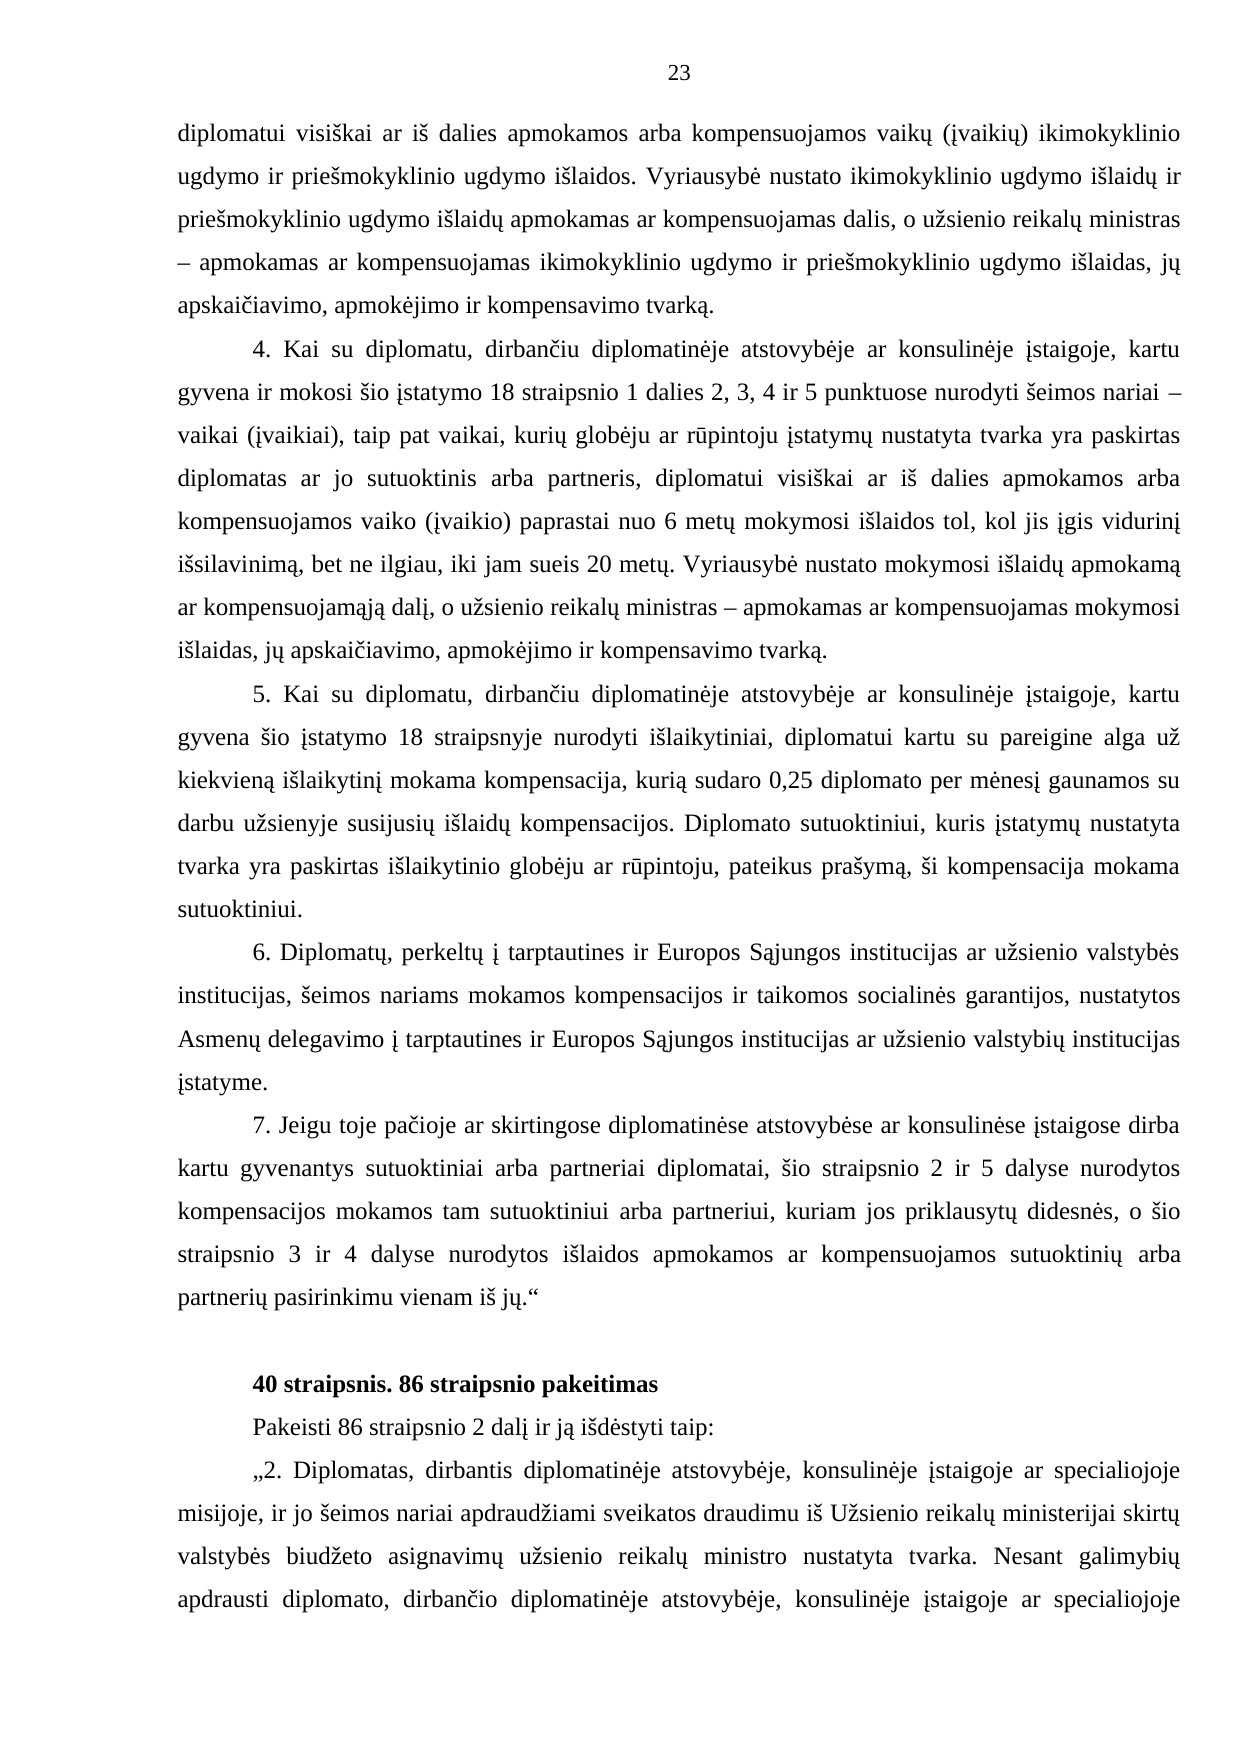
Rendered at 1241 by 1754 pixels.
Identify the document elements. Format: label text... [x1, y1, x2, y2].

text 7. Jeigu toje pačioje ar skirtingose diplomatinėse atstovybėse ar konsulinėse įstaigose dirba kartu gyvenantys sutuoktiniai arba partneriai diplomatai, šio straipsnio 2 ir 5 dalyse nurodytos kompensacijos mokamos tam sutuoktiniui arba partneriui, kuriam jos priklausytų didesnės, o šio straipsnio 3 ir 4 dalyse nurodytos išlaidos apmokamos ar kompensuojamos sutuoktinių arba partnerių pasirinkimu vienam iš jų.“ [177, 1110, 1181, 1311]
text 5. Kai su diplomatu, dirbančiu diplomatinėje atstovybėje ar konsulinėje įstaigoje, kartu gyvena šio įstatymo 18 straipsnyje nurodyti išlaikytiniai, diplomatui kartu su pareigine alga už kiekvieną išlaikytinį mokama kompensacija, kurią sudaro 0,25 diplomato per mėnesį gaunamos su darbu užsienyje susijusių išlaidų kompensacijos. Diplomato sutuoktiniui, kuris įstatymų nustatyta tvarka yra paskirtas išlaikytinio globėju ar rūpintoju, pateikus prašymą, ši kompensacija mokama sutuoktiniui. [177, 679, 1181, 923]
text 40 straipsnis. 86 straipsnio pakeitimas [177, 1369, 1181, 1397]
text diplomatui visiškai ar iš dalies apmokamos arba kompensuojamos vaikų (įvaikių) ikimokyklinio ugdymo ir priešmokyklinio ugdymo išlaidos. Vyriausybė nustato ikimokyklinio ugdymo išlaidų ir priešmokyklinio ugdymo išlaidų apmokamas ar kompensuojamas dalis, o užsienio reikalų ministras – apmokamas ar kompensuojamas ikimokyklinio ugdymo ir priešmokyklinio ugdymo išlaidas, jų apskaičiavimo, apmokėjimo ir kompensavimo tvarką. [177, 118, 1181, 319]
text Pakeisti 86 straipsnio 2 dalį ir ją išdėstyti taip: [177, 1412, 1181, 1441]
text 4. Kai su diplomatu, dirbančiu diplomatinėje atstovybėje ar konsulinėje įstaigoje, kartu gyvena ir mokosi šio įstatymo 18 straipsnio 1 dalies 2, 3, 4 ir 5 punktuose nurodyti šeimos nariai – vaikai (įvaikiai), taip pat vaikai, kurių globėju ar rūpintoju įstatymų nustatyta tvarka yra paskirtas diplomatas ar jo sutuoktinis arba partneris, diplomatui visiškai ar iš dalies apmokamos arba kompensuojamos vaiko (įvaikio) paprastai nuo 6 metų mokymosi išlaidos tol, kol jis įgis vidurinį išsilavinimą, bet ne ilgiau, iki jam sueis 20 metų. Vyriausybė nustato mokymosi išlaidų apmokamą ar kompensuojamąją dalį, o užsienio reikalų ministras – apmokamas ar kompensuojamas mokymosi išlaidas, jų apskaičiavimo, apmokėjimo ir kompensavimo tvarką. [177, 334, 1181, 664]
text „2. Diplomatas, dirbantis diplomatinėje atstovybėje, konsulinėje įstaigoje ar specialiojoje misijoje, ir jo šeimos nariai apdraudžiami sveikatos draudimu iš Užsienio reikalų ministerijai skirtų valstybės biudžeto asignavimų užsienio reikalų ministro nustatyta tvarka. Nesant galimybių apdrausti diplomato, dirbančio diplomatinėje atstovybėje, konsulinėje įstaigoje ar specialiojoje [177, 1455, 1181, 1613]
text 6. Diplomatų, perkeltų į tarptautines ir Europos Sąjungos institucijas ar užsienio valstybės institucijas, šeimos nariams mokamos kompensacijos ir taikomos socialinės garantijos, nustatytos Asmenų delegavimo į tarptautines ir Europos Sąjungos institucijas ar užsienio valstybių institucijas įstatyme. [177, 937, 1181, 1096]
